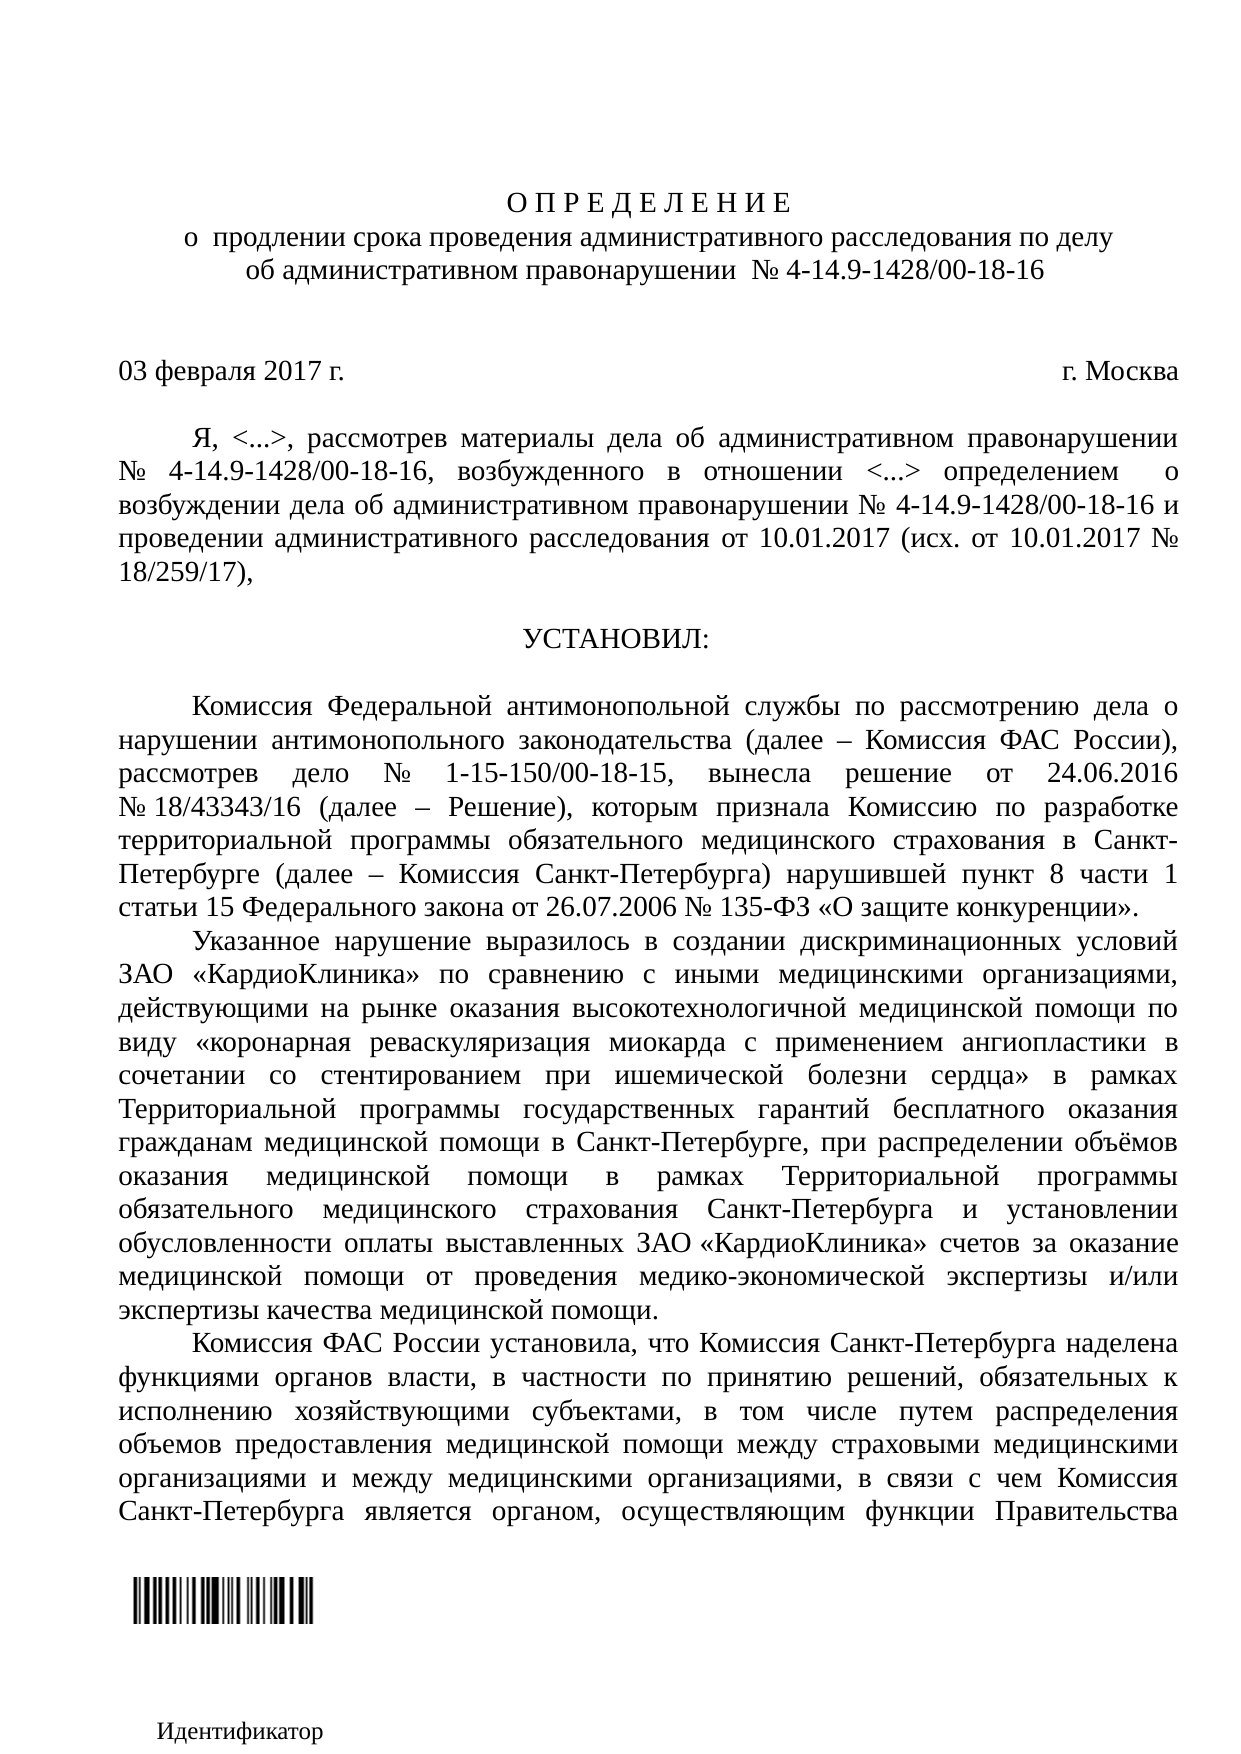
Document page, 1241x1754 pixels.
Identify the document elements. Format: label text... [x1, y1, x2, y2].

text Я, <...>, рассмотрев материалы дела об административном правонарушении № 4-14.9-1428/00-18-16, возбужденного в отношении <...> определением о возбуждении дела об административном правонарушении № 4-14.9-1428/00-18-16 и проведении административного расследования от 10.01.2017 (исх. от 10.01.2017 № 18/259/17), [118, 420, 1179, 588]
text О П Р Е Д Е Л Е Н И Е [118, 185, 1179, 219]
text Указанное нарушение выразилось в создании дискриминационных условий ЗАО «КардиоКлиника» по сравнению с иными медицинскими организациями, действующими на рынке оказания высокотехнологичной медицинской помощи по виду «коронарная реваскуляризация миокарда с применением ангиопластики в сочетании со стентированием при ишемической болезни сердца» в рамках Территориальной программы государственных гарантий бесплатного оказания гражданам медицинской помощи в Санкт-Петербурге, при распределении объёмов оказания медицинской помощи в рамках Территориальной программы обязательного медицинского страхования Санкт-Петербурга и установлении обусловленности оплаты выставленных ЗАО «КардиоКлиника» счетов за оказание медицинской помощи от проведения медико-экономической экспертизы и/или экспертизы качества медицинской помощи. [118, 923, 1179, 1326]
text 03 февраля 2017 г. г. Москва [118, 353, 1179, 386]
text Комиссия Федеральной антимонопольной службы по рассмотрению дела о нарушении антимонопольного законодательства (далее – Комиссия ФАС России), рассмотрев дело № 1-15-150/00-18-15, вынесла решение от 24.06.2016 № 18/43343/16 (далее – Решение), которым признала Комиссию по разработке территориальной программы обязательного медицинского страхования в Санкт-Петербурге (далее – Комиссия Санкт-Петербурга) нарушившей пункт 8 части 1 статьи 15 Федерального закона от 26.07.2006 № 135-ФЗ «О защите конкуренции». [118, 688, 1179, 923]
text Комиссия ФАС России установила, что Комиссия Санкт-Петербурга наделена функциями органов власти, в частности по принятию решений, обязательных к исполнению хозяйствующими субъектами, в том числе путем распределения объемов предоставления медицинской помощи между страховыми медицинскими организациями и между медицинскими организациями, в связи с чем Комиссия Санкт-Петербурга является органом, осуществляющим функции Правительства [118, 1326, 1179, 1527]
text о продлении срока проведения административного расследования по делу [118, 219, 1179, 252]
text об административном правонарушении № 4-14.9-1428/00-18-16 [118, 252, 1179, 286]
picture [118, 1577, 331, 1624]
text УСТАНОВИЛ: [118, 621, 1179, 655]
